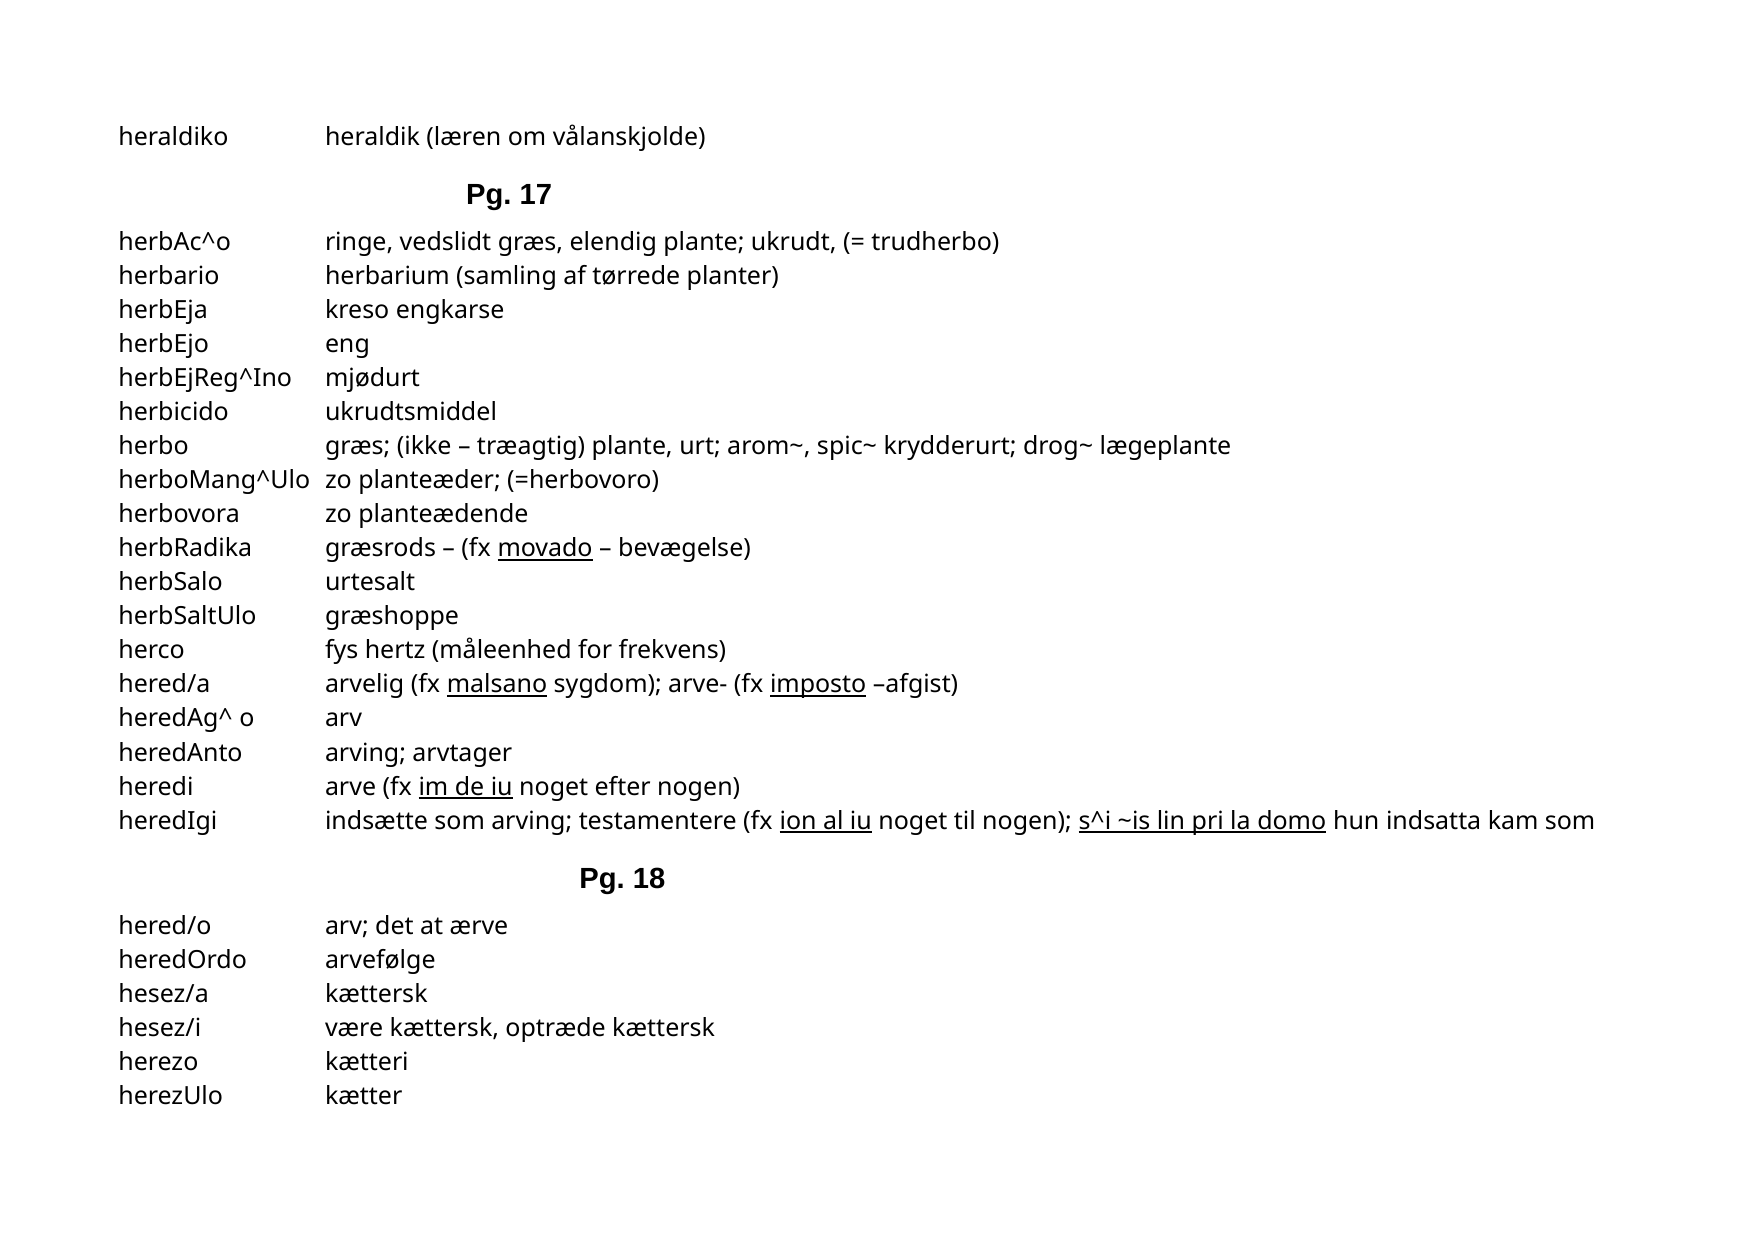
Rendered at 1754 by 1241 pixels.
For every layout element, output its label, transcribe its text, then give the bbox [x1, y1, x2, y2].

text hered/a arvelig (fx malsano sygdom); arve- (fx imposto –afgist) [118, 666, 1636, 700]
subtitle Pg. 17 [118, 177, 1636, 211]
text heredIgi indsætte som arving; testamentere (fx ion al iu noget til nogen); s^i ~is lin pri la domo hun indsatta kam som [118, 802, 1636, 836]
text hered/o arv; det at ærve [118, 907, 1636, 941]
text hesez/i være kættersk, optræde kættersk [118, 1009, 1636, 1044]
text herbRadika græsrods – (fx movado – bevægelse) [118, 530, 1636, 564]
text herbSaltUlo græshoppe [118, 598, 1636, 632]
text heredAg^ o arv [118, 700, 1636, 734]
text heraldiko heraldik (læren om vålanskjolde) [118, 118, 1636, 152]
text herboMang^Ulo zo planteæder; (=herbovoro) [118, 462, 1636, 496]
text heredi arve (fx im de iu noget efter nogen) [118, 768, 1636, 802]
text herbSalo urtesalt [118, 564, 1636, 598]
text herbario herbarium (samling af tørrede planter) [118, 257, 1636, 291]
text heredOrdo arvefølge [118, 941, 1636, 976]
text hesez/a kættersk [118, 976, 1636, 1009]
text herbicido ukrudtsmiddel [118, 393, 1636, 428]
text herbEjReg^Ino mjødurt [118, 359, 1636, 393]
text heredAnto arving; arvtager [118, 734, 1636, 768]
text herezo kætteri [118, 1044, 1636, 1078]
text herezUlo kætter [118, 1078, 1636, 1112]
text herbEjo eng [118, 325, 1636, 359]
subtitle Pg. 18 [118, 861, 1636, 895]
text herbo græs; (ikke – træagtig) plante, urt; arom~, spic~ krydderurt; drog~ lægeplante [118, 428, 1636, 462]
text herco fys hertz (måleenhed for frekvens) [118, 632, 1636, 666]
text herbEja kreso engkarse [118, 291, 1636, 325]
text herbAc^o ringe, vedslidt græs, elendig plante; ukrudt, (= trudherbo) [118, 223, 1636, 257]
text herbovora zo planteædende [118, 496, 1636, 530]
